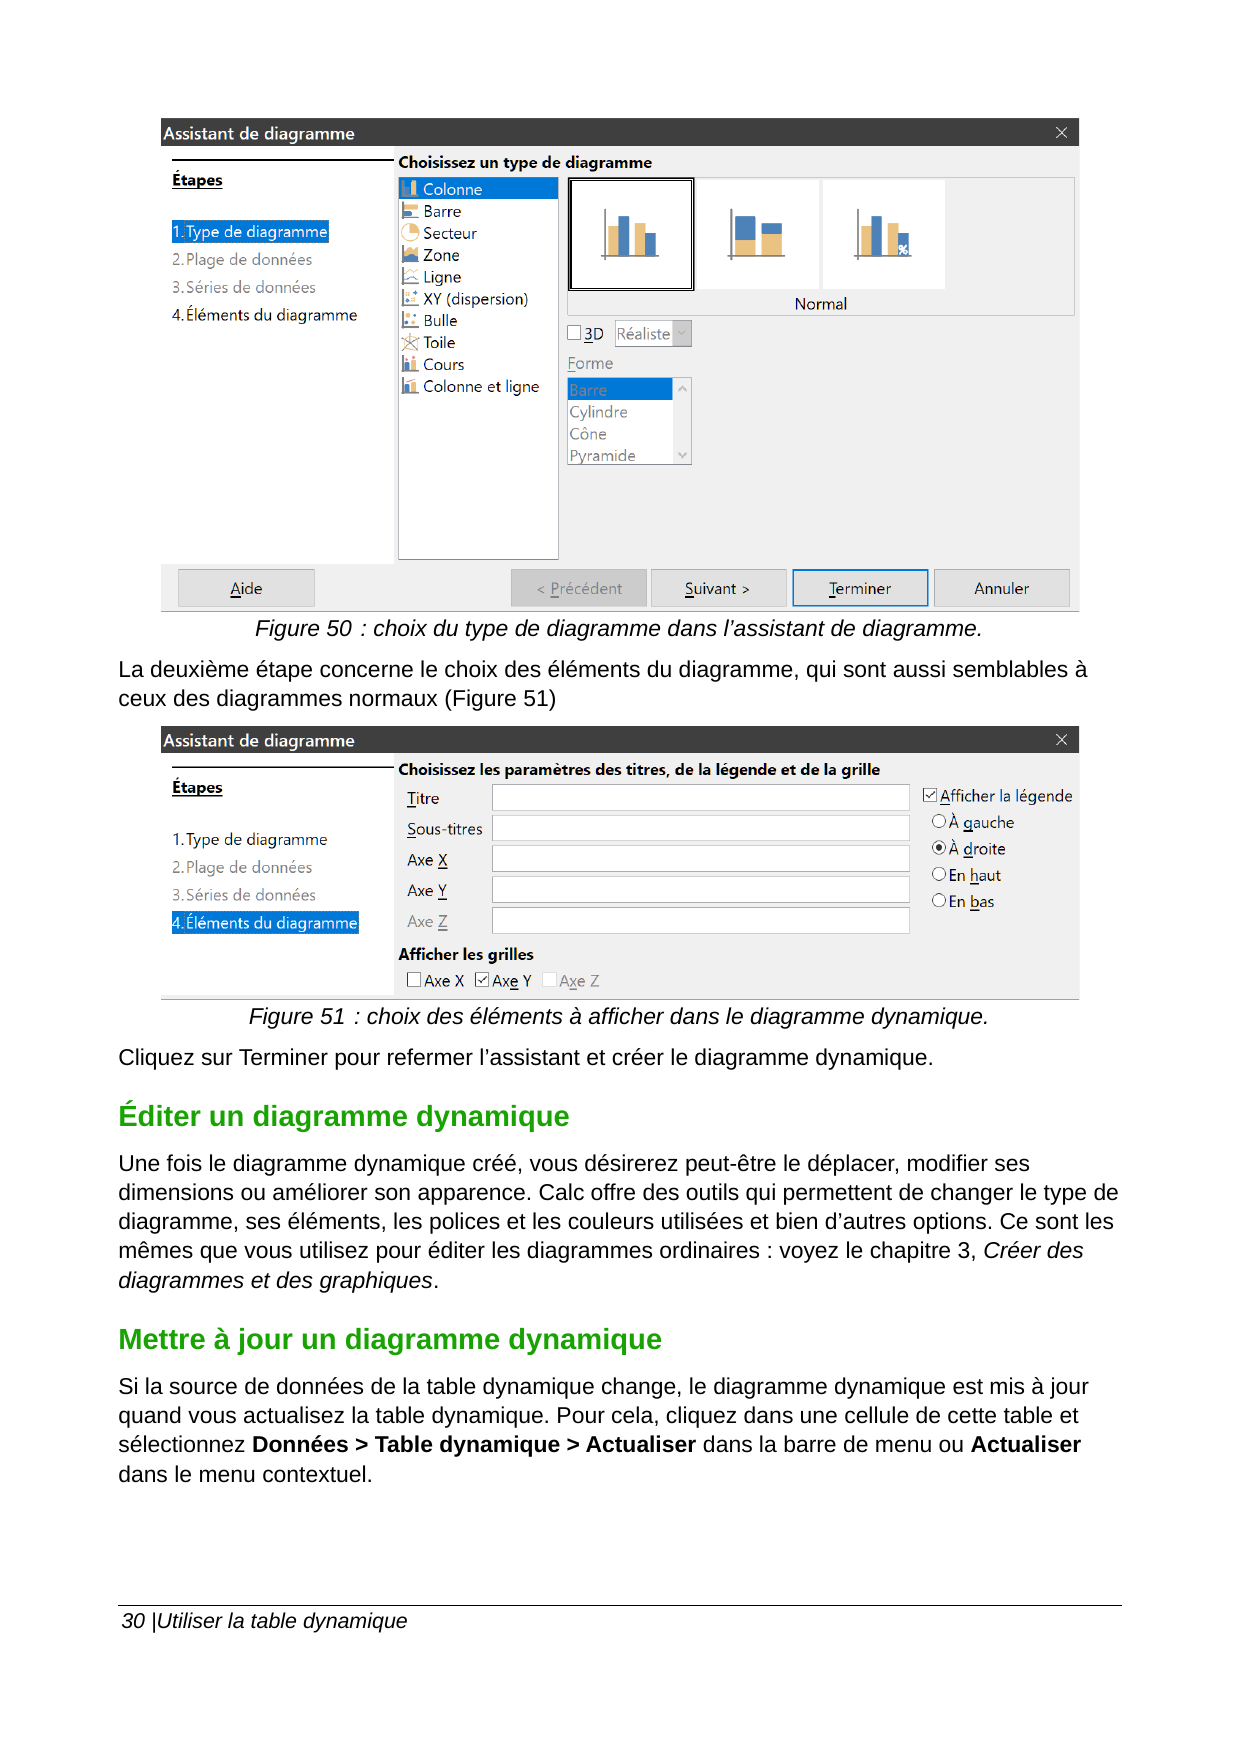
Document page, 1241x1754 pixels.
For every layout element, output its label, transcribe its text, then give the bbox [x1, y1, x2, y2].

text Si la source de données de la table dynamique change, le diagramme dynamique est mis à jour quand vous actualisez la table dynamique. Pour cela, cliquez dans une cellule de cette table et sélectionnez Données > Table dynamique > Actualiser dans la barre de menu ou Actualiser dans le menu contextuel. [118, 1370, 1122, 1487]
text Cliquez sur Terminer pour refermer l’assistant et créer le diagramme dynamique. [118, 1041, 1122, 1070]
text La deuxième étape concerne le choix des éléments du diagramme, qui sont aussi semblables à ceux des diagrammes normaux (Figure 51) [118, 653, 1122, 711]
picture [161, 726, 1080, 1000]
subtitle Mettre à jour un diagramme dynamique [118, 1322, 1122, 1356]
subtitle Éditer un diagramme dynamique [118, 1099, 1122, 1133]
text Figure 51 : choix des éléments à afficher dans le diagramme dynamique. [118, 999, 1122, 1029]
text Une fois le diagramme dynamique créé, vous désirerez peut-être le déplacer, modifier ses dimensions ou améliorer son apparence. Calc offre des outils qui permettent de changer le type de diagramme, ses éléments, les polices et les couleurs utilisées et bien d’autres options. Ce sont les mêmes que vous utilisez pour éditer les diagrammes ordinaires : voyez le chapitre 3, Créer des diagrammes et des graphiques. [118, 1147, 1122, 1293]
picture [161, 118, 1080, 612]
text Figure 50 : choix du type de diagramme dans l’assistant de diagramme. [118, 612, 1122, 641]
